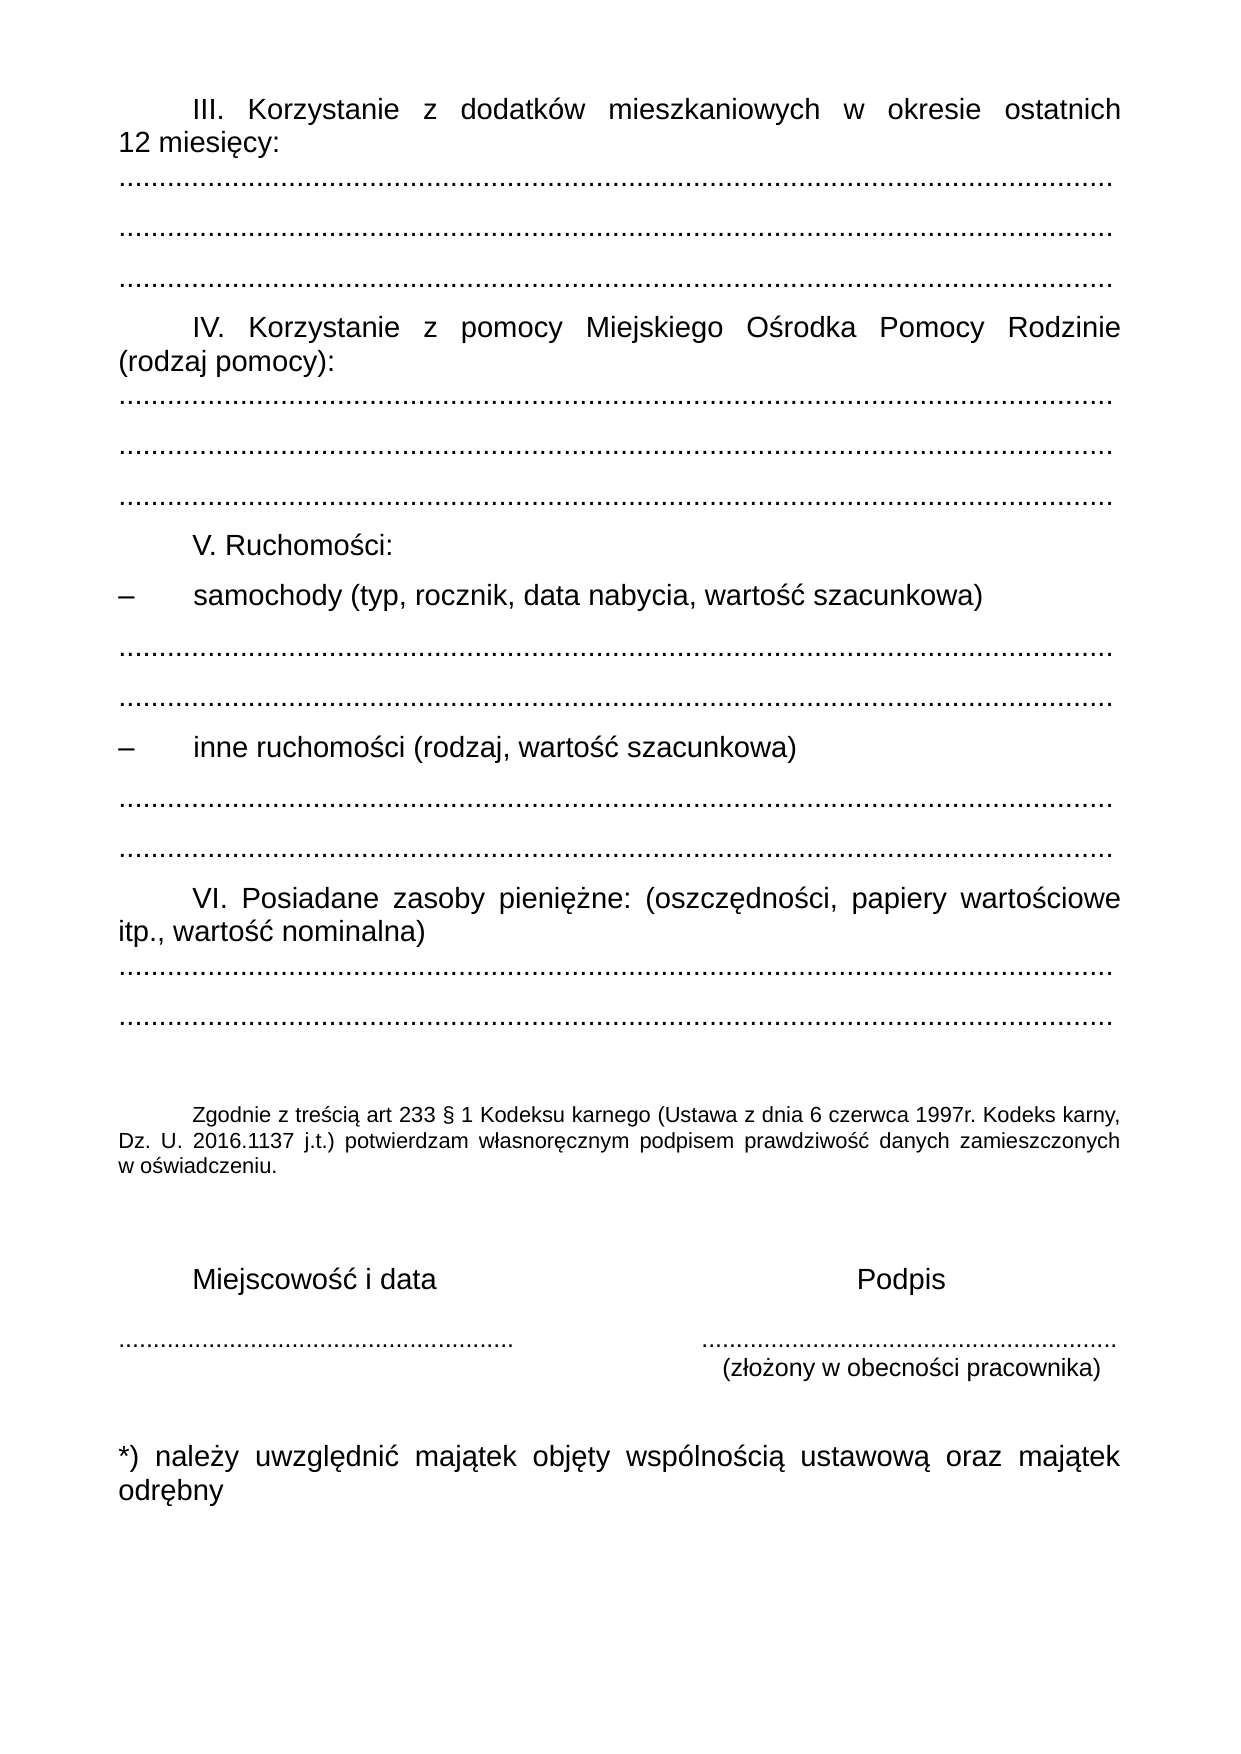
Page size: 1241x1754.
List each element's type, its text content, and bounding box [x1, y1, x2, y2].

text VI. Posiadane zasoby pieniężne: (oszczędności, papiery wartościowe itp., wartość nominalna) [118, 881, 1122, 948]
list ................................................................................................................................................................................................................................................................................................................................................................................. [118, 159, 1122, 293]
text ......................................................... ............................................................ [118, 1324, 1122, 1353]
list samochody (typ, rocznik, data nabycia, wartość szacunkowa) [118, 578, 1122, 612]
text (złożony w obecności pracownika) [118, 1353, 1122, 1382]
list ...................................................................................................................................................................................................................................................... [118, 629, 1122, 713]
text V. Ruchomości: [118, 528, 1122, 562]
list ................................................................................................................................................................................................................................................................................................................................................................................. [118, 377, 1122, 511]
text Zgodnie z treścią art 233 § 1 Kodeksu karnego (Ustawa z dnia 6 czerwca 1997r. Kodeks karny, Dz. U. 2016.1137 j.t.) potwierdzam własnoręcznym podpisem prawdziwość danych zamieszczonych w oświadczeniu. [118, 1099, 1122, 1178]
list inne ruchomości (rodzaj, wartość szacunkowa) [118, 729, 1122, 763]
text IV. Korzystanie z pomocy Miejskiego Ośrodka Pomocy Rodzinie (rodzaj pomocy): [118, 310, 1122, 377]
list ...................................................................................................................................................................................................................................................... [118, 780, 1122, 864]
text III. Korzystanie z dodatków mieszkaniowych w okresie ostatnich 12 miesięcy: [118, 92, 1122, 159]
text *) należy uwzględnić majątek objęty wspólnością ustawową oraz majątek odrębny [118, 1439, 1122, 1506]
text Miejscowość i data Podpis [118, 1262, 1122, 1295]
list ...................................................................................................................................................................................................................................................... [118, 948, 1122, 1032]
